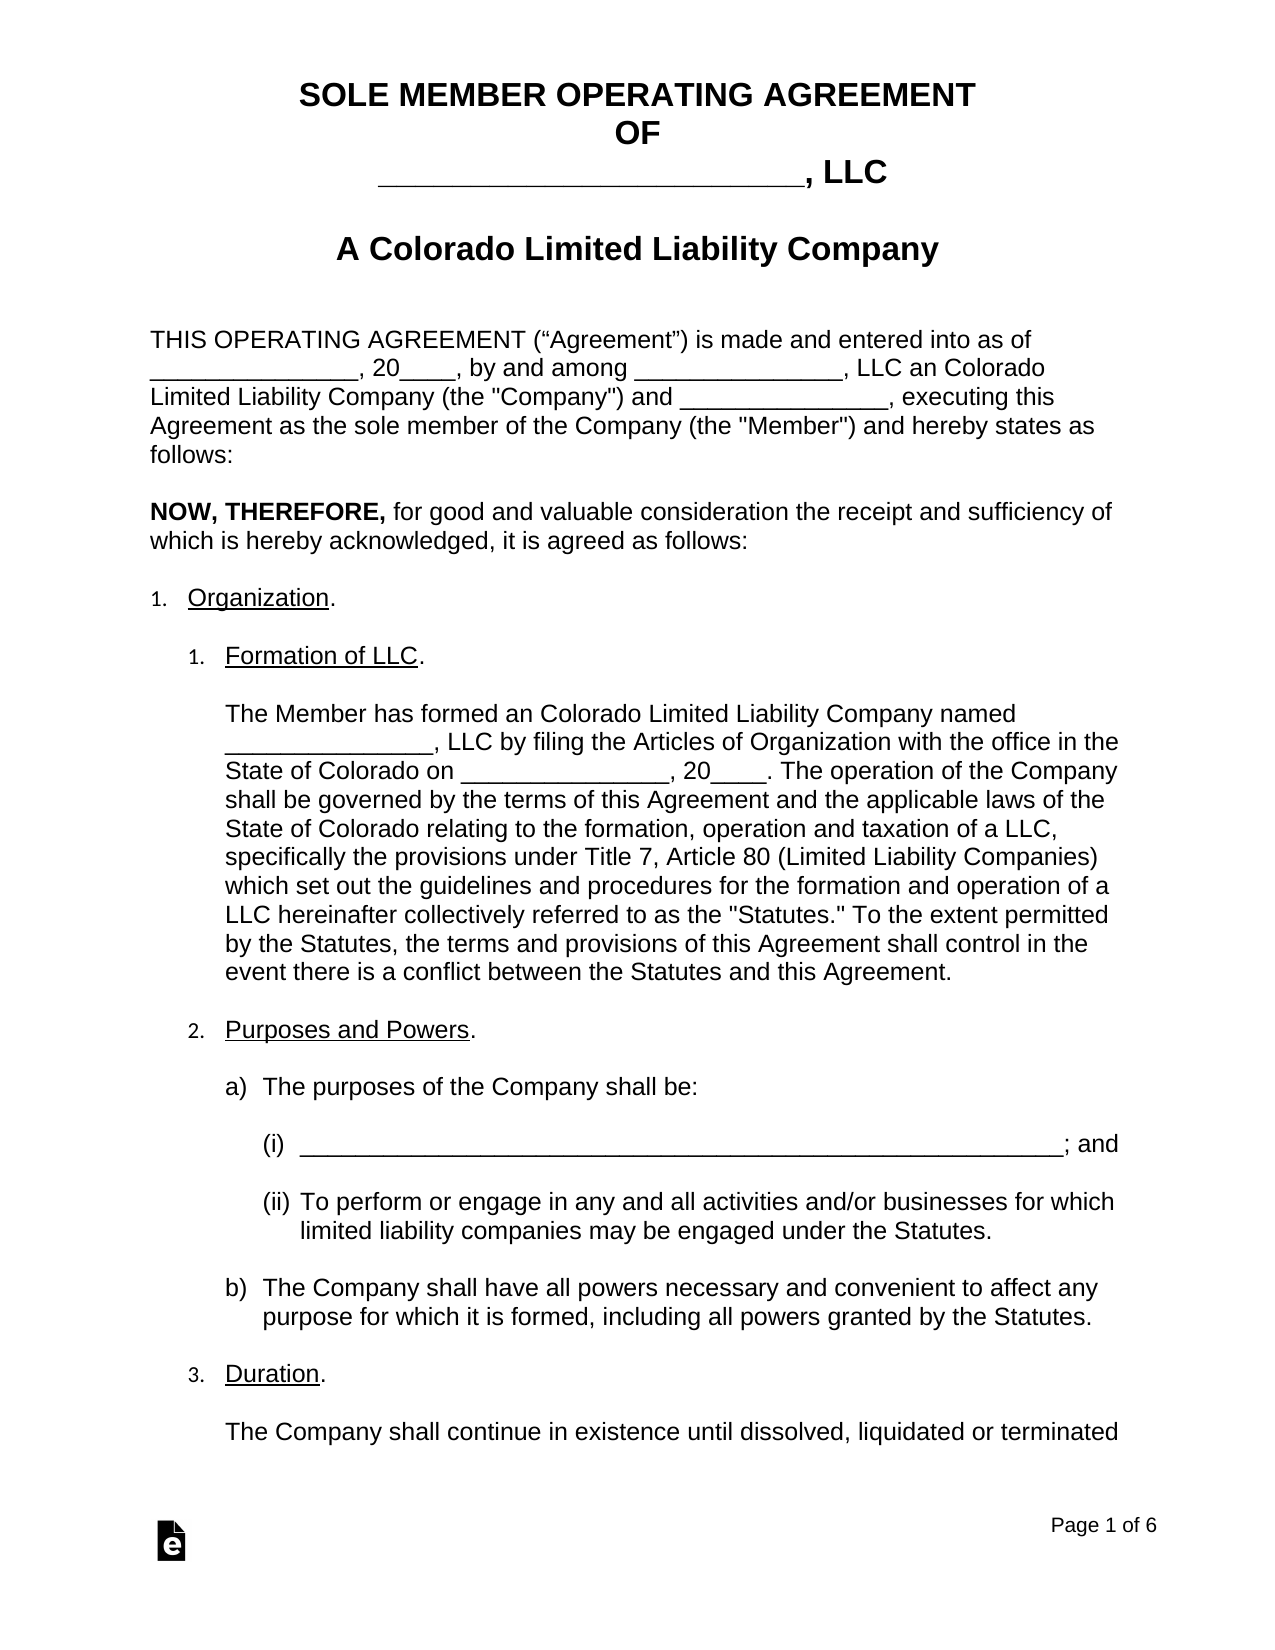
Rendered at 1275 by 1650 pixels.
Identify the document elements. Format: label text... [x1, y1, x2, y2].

list Organization. [150, 583, 1125, 613]
text THIS OPERATING AGREEMENT (“Agreement”) is made and entered into as of _______________, 20____, by and among _______________, LLC an Colorado Limited Liability Company (the "Company") and _______________, executing this Agreement as the sole member of the Company (the "Member") and hereby states as follows: [150, 325, 1125, 468]
list Purposes and Powers. [187, 1015, 1125, 1072]
subtitle SOLE MEMBER OPERATING AGREEMENT [150, 75, 1125, 113]
subtitle A Colorado Limited Liability Company [150, 229, 1125, 267]
list Formation of LLC. [187, 641, 1125, 698]
text The Member has formed an Colorado Limited Liability Company named _______________, LLC by filing the Articles of Organization with the office in the State of Colorado on _______________, 20____. The operation of the Company shall be governed by the terms of this Agreement and the applicable laws of the State of Colorado relating to the formation, operation and taxation of a LLC, specifically the provisions under Title 7, Article 80 (Limited Liability Companies) which set out the guidelines and procedures for the formation and operation of a LLC hereinafter collectively referred to as the "Statutes." To the extent permitted by the Statutes, the terms and provisions of this Agreement shall control in the event there is a conflict between the Statutes and this Agreement. [225, 698, 1125, 986]
list To perform or engage in any and all activities and/or businesses for which limited liability companies may be engaged under the Statutes. [262, 1187, 1125, 1244]
text NOW, THEREFORE, for good and valuable consideration the receipt and sufficiency of which is hereby acknowledged, it is agreed as follows: [150, 497, 1125, 555]
list The Company shall have all powers necessary and convenient to affect any purpose for which it is formed, including all powers granted by the Statutes. [225, 1273, 1125, 1331]
list The purposes of the Company shall be: [225, 1072, 1125, 1129]
text OF _______________________, LLC [150, 113, 1125, 190]
list _______________________________________________________; and [262, 1129, 1125, 1187]
list Duration. The Company shall continue in existence until dissolved, liquidated or terminated [187, 1359, 1125, 1446]
